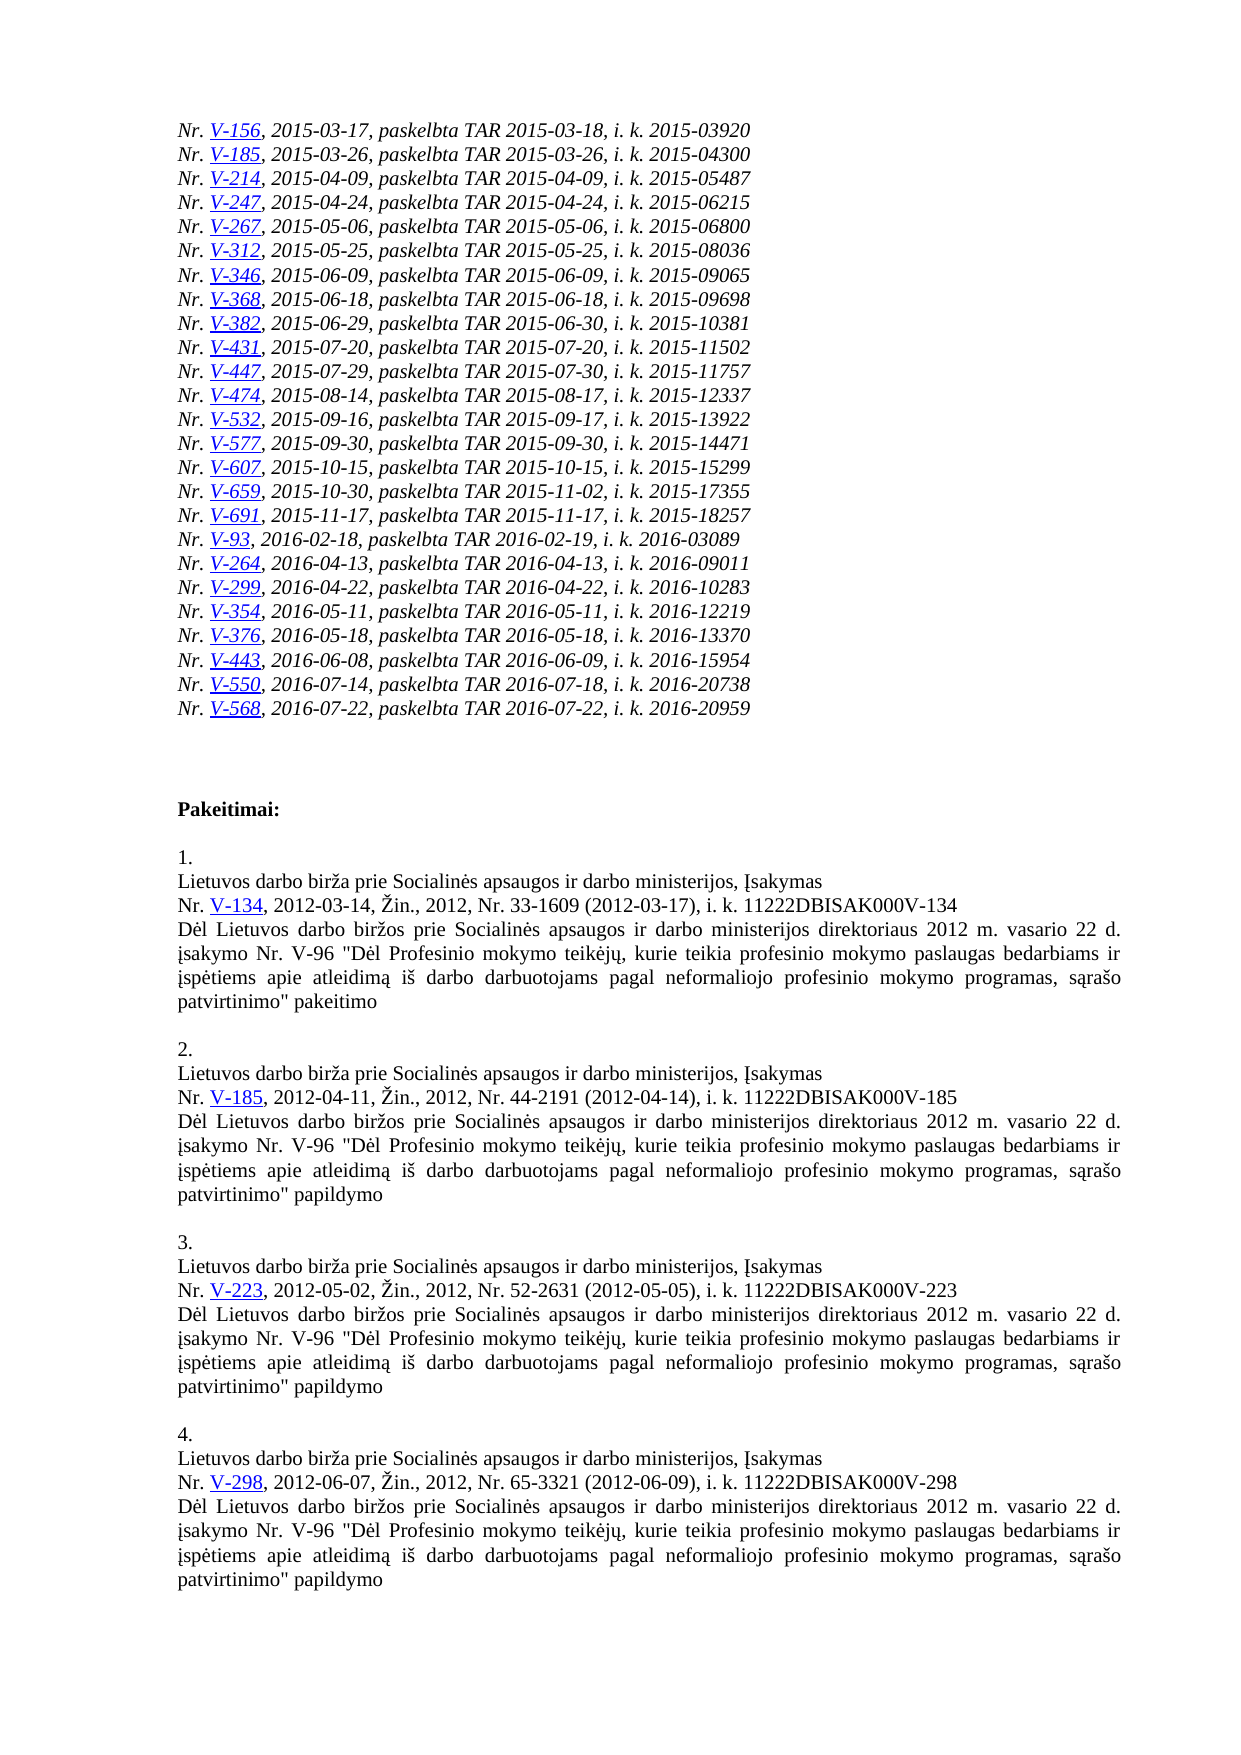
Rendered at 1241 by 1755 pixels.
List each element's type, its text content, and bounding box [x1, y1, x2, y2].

text Dėl Lietuvos darbo biržos prie Socialinės apsaugos ir darbo ministerijos direktoriaus 2012 m. vasario 22 d. įsakymo Nr. V-96 "Dėl Profesinio mokymo teikėjų, kurie teikia profesinio mokymo paslaugas bedarbiams ir įspėtiems apie atleidimą iš darbo darbuotojams pagal neformaliojo profesinio mokymo programas, sąrašo patvirtinimo" papildymo [177, 1302, 1122, 1398]
text Nr. V-431, 2015-07-20, paskelbta TAR 2015-07-20, i. k. 2015-11502 [177, 335, 1122, 359]
text Nr. V-659, 2015-10-30, paskelbta TAR 2015-11-02, i. k. 2015-17355 [177, 479, 1122, 503]
text 1. [177, 845, 1122, 869]
text Nr. V-267, 2015-05-06, paskelbta TAR 2015-05-06, i. k. 2015-06800 [177, 214, 1122, 238]
text Nr. V-299, 2016-04-22, paskelbta TAR 2016-04-22, i. k. 2016-10283 [177, 575, 1122, 599]
text Nr. V-247, 2015-04-24, paskelbta TAR 2015-04-24, i. k. 2015-06215 [177, 190, 1122, 214]
text Dėl Lietuvos darbo biržos prie Socialinės apsaugos ir darbo ministerijos direktoriaus 2012 m. vasario 22 d. įsakymo Nr. V-96 "Dėl Profesinio mokymo teikėjų, kurie teikia profesinio mokymo paslaugas bedarbiams ir įspėtiems apie atleidimą iš darbo darbuotojams pagal neformaliojo profesinio mokymo programas, sąrašo patvirtinimo" pakeitimo [177, 917, 1122, 1013]
text Nr. V-568, 2016-07-22, paskelbta TAR 2016-07-22, i. k. 2016-20959 [177, 696, 1122, 720]
text 2. [177, 1037, 1122, 1061]
text Nr. V-156, 2015-03-17, paskelbta TAR 2015-03-18, i. k. 2015-03920 [177, 118, 1122, 142]
text Nr. V-354, 2016-05-11, paskelbta TAR 2016-05-11, i. k. 2016-12219 [177, 599, 1122, 623]
text Nr. V-312, 2015-05-25, paskelbta TAR 2015-05-25, i. k. 2015-08036 [177, 238, 1122, 262]
text Nr. V-532, 2015-09-16, paskelbta TAR 2015-09-17, i. k. 2015-13922 [177, 407, 1122, 431]
text Lietuvos darbo birža prie Socialinės apsaugos ir darbo ministerijos, Įsakymas [177, 1254, 1122, 1278]
text Nr. V-691, 2015-11-17, paskelbta TAR 2015-11-17, i. k. 2015-18257 [177, 503, 1122, 527]
text Nr. V-298, 2012-06-07, Žin., 2012, Nr. 65-3321 (2012-06-09), i. k. 11222DBISAK000V-298 [177, 1470, 1122, 1494]
text Nr. V-577, 2015-09-30, paskelbta TAR 2015-09-30, i. k. 2015-14471 [177, 431, 1122, 455]
text Nr. V-447, 2015-07-29, paskelbta TAR 2015-07-30, i. k. 2015-11757 [177, 359, 1122, 383]
text Nr. V-214, 2015-04-09, paskelbta TAR 2015-04-09, i. k. 2015-05487 [177, 166, 1122, 190]
text Nr. V-134, 2012-03-14, Žin., 2012, Nr. 33-1609 (2012-03-17), i. k. 11222DBISAK000V-134 [177, 893, 1122, 917]
text Lietuvos darbo birža prie Socialinės apsaugos ir darbo ministerijos, Įsakymas [177, 1446, 1122, 1470]
text Lietuvos darbo birža prie Socialinės apsaugos ir darbo ministerijos, Įsakymas [177, 1061, 1122, 1085]
text 3. [177, 1230, 1122, 1254]
text Nr. V-443, 2016-06-08, paskelbta TAR 2016-06-09, i. k. 2016-15954 [177, 647, 1122, 672]
text Nr. V-474, 2015-08-14, paskelbta TAR 2015-08-17, i. k. 2015-12337 [177, 383, 1122, 407]
text Nr. V-185, 2012-04-11, Žin., 2012, Nr. 44-2191 (2012-04-14), i. k. 11222DBISAK000V-185 [177, 1085, 1122, 1109]
text Nr. V-223, 2012-05-02, Žin., 2012, Nr. 52-2631 (2012-05-05), i. k. 11222DBISAK000V-223 [177, 1278, 1122, 1302]
text Nr. V-185, 2015-03-26, paskelbta TAR 2015-03-26, i. k. 2015-04300 [177, 142, 1122, 166]
text Nr. V-607, 2015-10-15, paskelbta TAR 2015-10-15, i. k. 2015-15299 [177, 455, 1122, 479]
text Nr. V-550, 2016-07-14, paskelbta TAR 2016-07-18, i. k. 2016-20738 [177, 672, 1122, 696]
text Dėl Lietuvos darbo biržos prie Socialinės apsaugos ir darbo ministerijos direktoriaus 2012 m. vasario 22 d. įsakymo Nr. V-96 "Dėl Profesinio mokymo teikėjų, kurie teikia profesinio mokymo paslaugas bedarbiams ir įspėtiems apie atleidimą iš darbo darbuotojams pagal neformaliojo profesinio mokymo programas, sąrašo patvirtinimo" papildymo [177, 1109, 1122, 1206]
text Nr. V-376, 2016-05-18, paskelbta TAR 2016-05-18, i. k. 2016-13370 [177, 623, 1122, 647]
text Nr. V-346, 2015-06-09, paskelbta TAR 2015-06-09, i. k. 2015-09065 [177, 262, 1122, 287]
text Nr. V-382, 2015-06-29, paskelbta TAR 2015-06-30, i. k. 2015-10381 [177, 311, 1122, 335]
text 4. [177, 1422, 1122, 1446]
text Nr. V-264, 2016-04-13, paskelbta TAR 2016-04-13, i. k. 2016-09011 [177, 551, 1122, 575]
text Dėl Lietuvos darbo biržos prie Socialinės apsaugos ir darbo ministerijos direktoriaus 2012 m. vasario 22 d. įsakymo Nr. V-96 "Dėl Profesinio mokymo teikėjų, kurie teikia profesinio mokymo paslaugas bedarbiams ir įspėtiems apie atleidimą iš darbo darbuotojams pagal neformaliojo profesinio mokymo programas, sąrašo patvirtinimo" papildymo [177, 1494, 1122, 1591]
text Nr. V-368, 2015-06-18, paskelbta TAR 2015-06-18, i. k. 2015-09698 [177, 287, 1122, 311]
text Lietuvos darbo birža prie Socialinės apsaugos ir darbo ministerijos, Įsakymas [177, 869, 1122, 893]
text Nr. V-93, 2016-02-18, paskelbta TAR 2016-02-19, i. k. 2016-03089 [177, 527, 1122, 551]
text Pakeitimai: [177, 797, 1122, 821]
